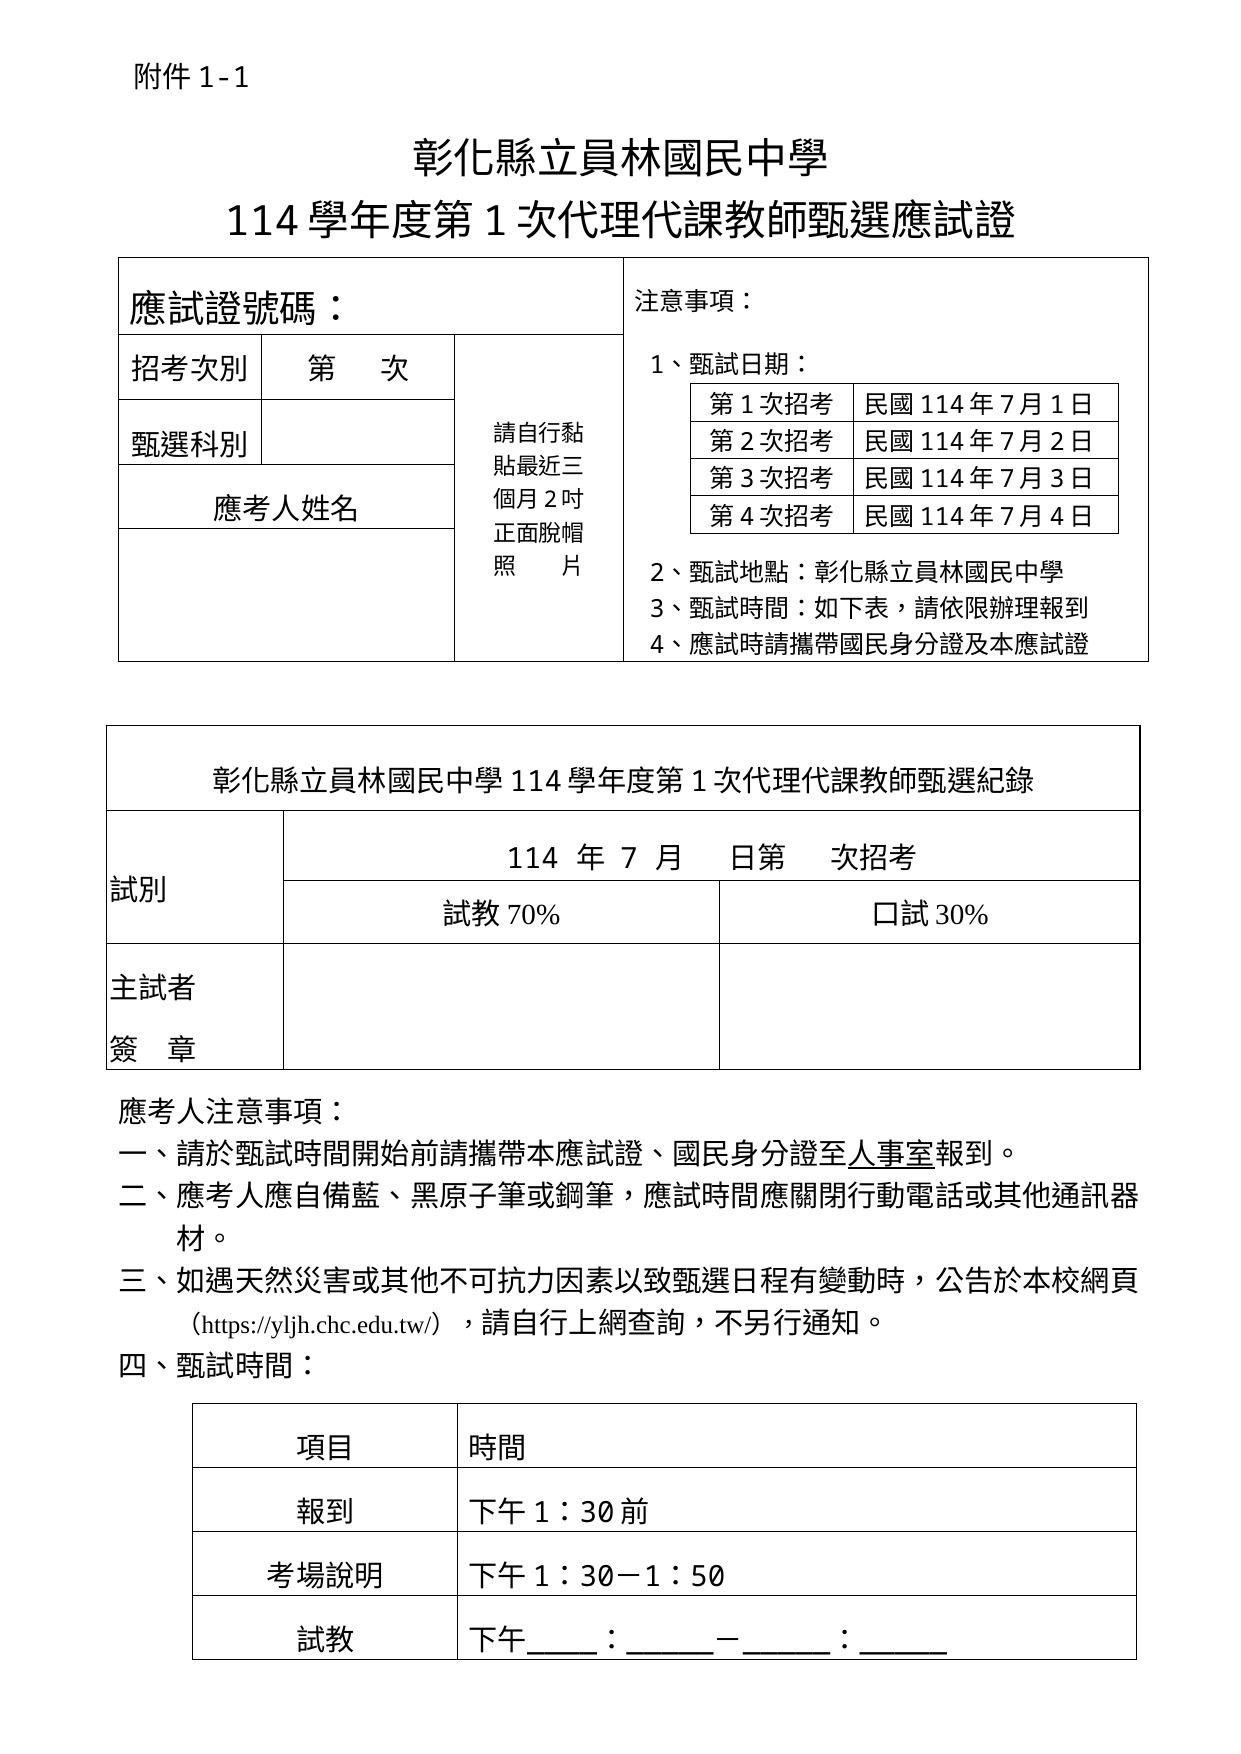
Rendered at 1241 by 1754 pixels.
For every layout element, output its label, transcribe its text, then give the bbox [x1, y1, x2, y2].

table_cell 第4次招考 [691, 496, 853, 532]
table_cell [262, 400, 454, 464]
table_cell 第2次招考 [691, 422, 853, 458]
text 二、應考人應自備藍、黑原子筆或鋼筆，應試時間應關閉行動電話或其他通訊器材。 [118, 1173, 1152, 1258]
table_header 項目 [193, 1404, 457, 1467]
table_header 注意事項： 1、甄試日期： 2、甄試地點：彰化縣立員林國民中學 3、甄試時間：如下表，請依限辦理報到 4、應試時請攜帶國民身分證及本應試證 [624, 258, 1148, 661]
table_cell 主試者 簽 章 [107, 944, 283, 1069]
text 附件1-1 [133, 54, 270, 96]
table_cell 民國114年7月2日 [854, 422, 1118, 458]
table_cell 請自行黏 貼最近三 個月2吋 正面脫帽 照 片 [455, 335, 623, 661]
text 四、甄試時間： [118, 1342, 1122, 1384]
table_cell 口試30% [720, 881, 1139, 943]
table_cell 試教 [193, 1596, 457, 1659]
table_cell 試教70% [284, 881, 719, 943]
table_cell 應考人姓名 [119, 465, 454, 527]
table_cell 甄選科別 [119, 400, 261, 464]
table_header 應試證號碼： [119, 258, 623, 334]
table_header 時間 [458, 1404, 1136, 1467]
table_cell 下午____：_____－_____：_____ [458, 1596, 1136, 1659]
text 114學年度第1次代理代課教師甄選應試證 [118, 176, 1122, 238]
table_cell 第 次 [262, 335, 454, 399]
table_cell [119, 529, 454, 661]
table_cell [284, 944, 719, 1069]
text 一、請於甄試時間開始前請攜帶本應試證、國民身分證至人事室報到。 [118, 1131, 1122, 1173]
table_cell 下午1：30前 [458, 1468, 1136, 1531]
table_cell [720, 944, 1139, 1069]
table_header 第1次招考 [691, 384, 853, 421]
text 應考人注意事項： [118, 1088, 1122, 1131]
table_cell 114 年 7 月 日第 次招考 [284, 811, 1139, 879]
table_header 民國114年7月1日 [854, 384, 1118, 421]
table_cell 試別 [107, 811, 283, 943]
table_cell 招考次別 [119, 335, 261, 399]
table_cell 下午1：30－1：50 [458, 1532, 1136, 1595]
table_cell 報到 [193, 1468, 457, 1531]
text 彰化縣立員林國民中學 [118, 46, 1122, 176]
table_cell 第3次招考 [691, 459, 853, 495]
table_cell 考場說明 [193, 1532, 457, 1595]
table_cell 民國114年7月4日 [854, 496, 1118, 532]
table_header 彰化縣立員林國民中學114學年度第1次代理代課教師甄選紀錄 [107, 726, 1139, 810]
table_cell 民國114年7月3日 [854, 459, 1118, 495]
text 三、如遇天然災害或其他不可抗力因素以致甄選日程有變動時，公告於本校網頁（https://yljh.chc.edu.tw/），請自行上網查詢，不另行通知。 [118, 1258, 1166, 1342]
